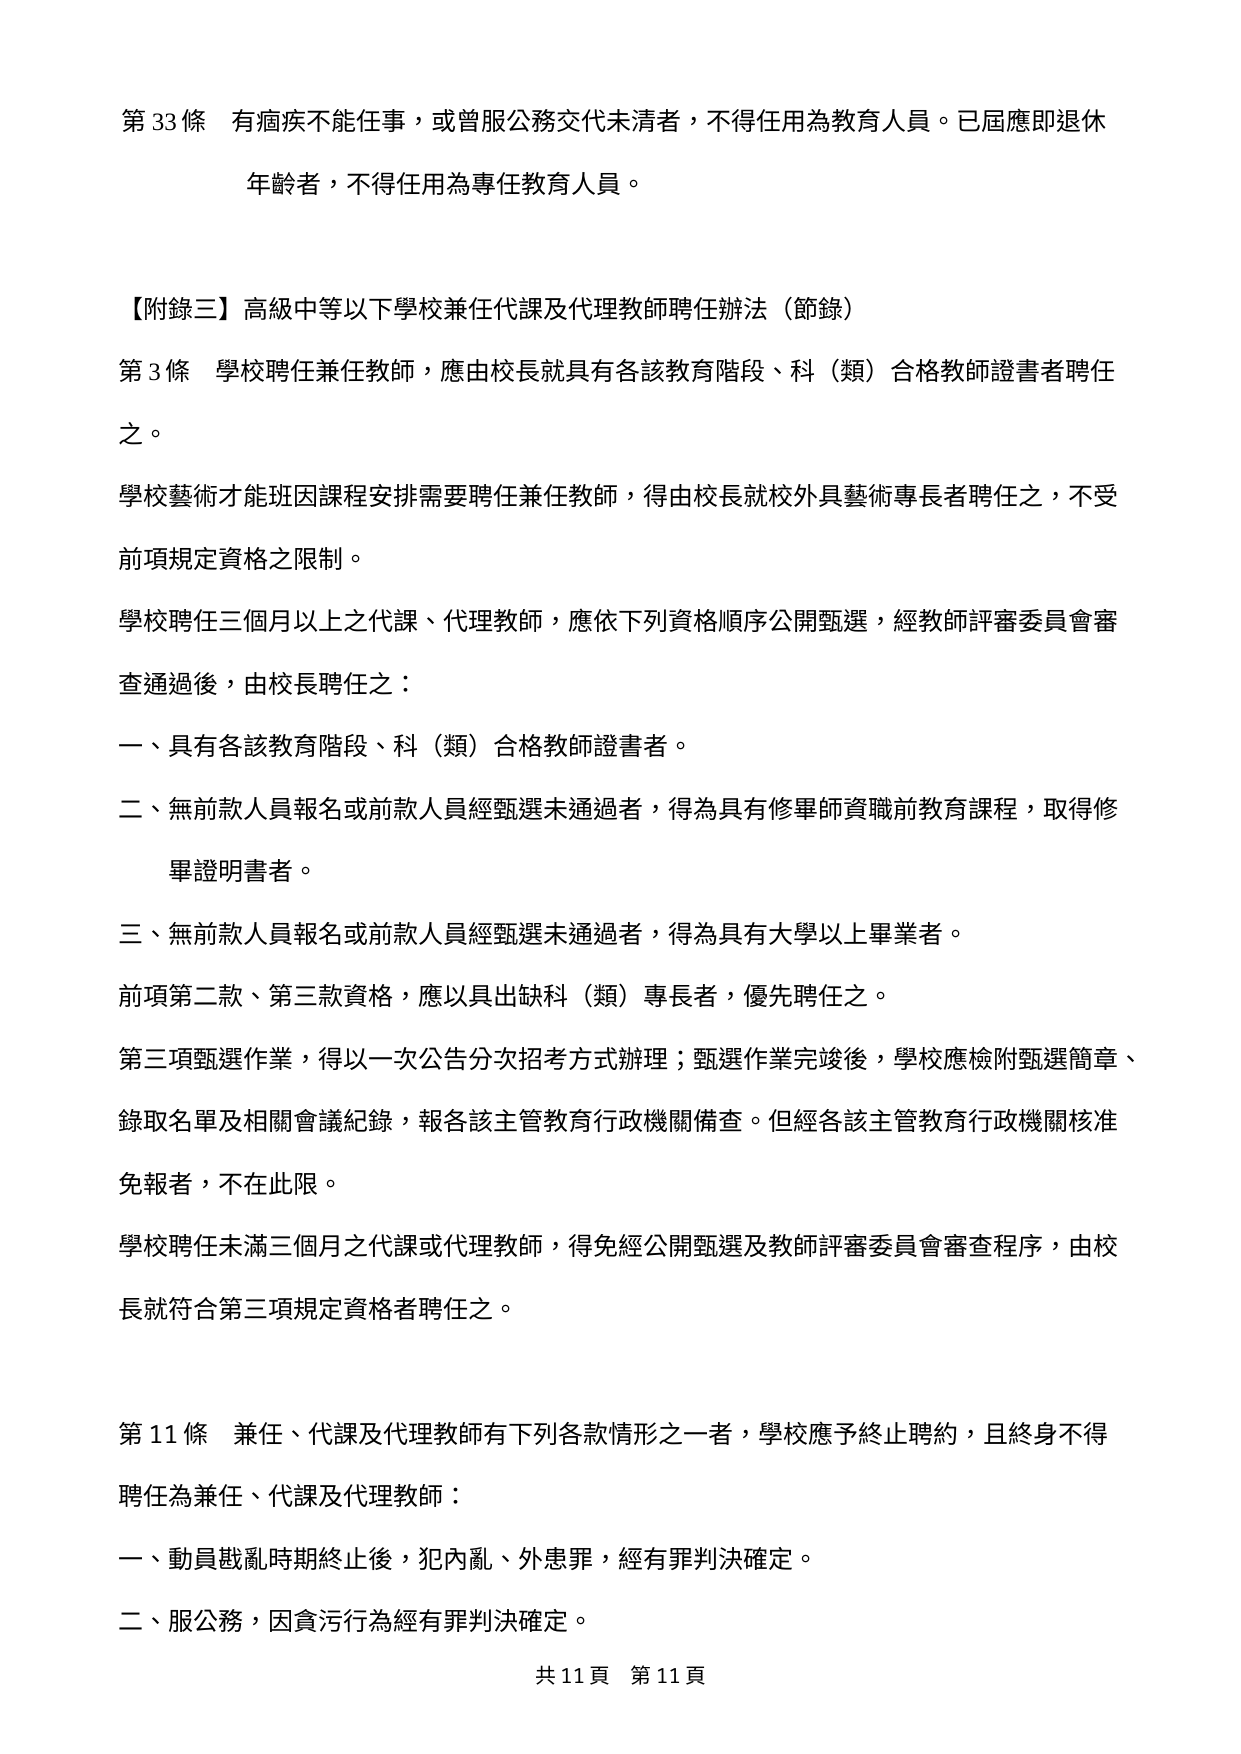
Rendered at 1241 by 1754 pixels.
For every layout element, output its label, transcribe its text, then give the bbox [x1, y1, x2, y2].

text 第3條 學校聘任兼任教師，應由校長就具有各該教育階段、科（類）合格教師證書者聘任之。 [118, 328, 1122, 453]
text 一、具有各該教育階段、科（類）合格教師證書者。 [118, 703, 1122, 766]
text 一、動員戡亂時期終止後，犯內亂、外患罪，經有罪判決確定。 [118, 1516, 1122, 1578]
text 第33條 有痼疾不能任事，或曾服公務交代未清者，不得任用為教育人員。已屆應即退休年齡者，不得任用為專任教育人員。 [122, 78, 1122, 203]
text 學校聘任未滿三個月之代課或代理教師，得免經公開甄選及教師評審委員會審查程序，由校長就符合第三項規定資格者聘任之。 [118, 1203, 1122, 1328]
text 第11條 兼任、代課及代理教師有下列各款情形之一者，學校應予終止聘約，且終身不得聘任為兼任、代課及代理教師： [118, 1391, 1122, 1516]
text 【附錄三】高級中等以下學校兼任代課及代理教師聘任辦法（節錄） [118, 266, 1122, 328]
text 學校藝術才能班因課程安排需要聘任兼任教師，得由校長就校外具藝術專長者聘任之，不受前項規定資格之限制。 [118, 453, 1122, 578]
text 三、無前款人員報名或前款人員經甄選未通過者，得為具有大學以上畢業者。 [118, 891, 1122, 953]
text 學校聘任三個月以上之代課、代理教師，應依下列資格順序公開甄選，經教師評審委員會審查通過後，由校長聘任之： [118, 578, 1122, 703]
text 前項第二款、第三款資格，應以具出缺科（類）專長者，優先聘任之。 [118, 953, 1122, 1016]
text 第三項甄選作業，得以一次公告分次招考方式辦理；甄選作業完竣後，學校應檢附甄選簡章、錄取名單及相關會議紀錄，報各該主管教育行政機關備查。但經各該主管教育行政機關核准免報者，不在此限。 [118, 1016, 1122, 1203]
text 二、無前款人員報名或前款人員經甄選未通過者，得為具有修畢師資職前教育課程，取得修畢證明書者。 [118, 766, 1122, 891]
text 二、服公務，因貪污行為經有罪判決確定。 [118, 1578, 1122, 1641]
